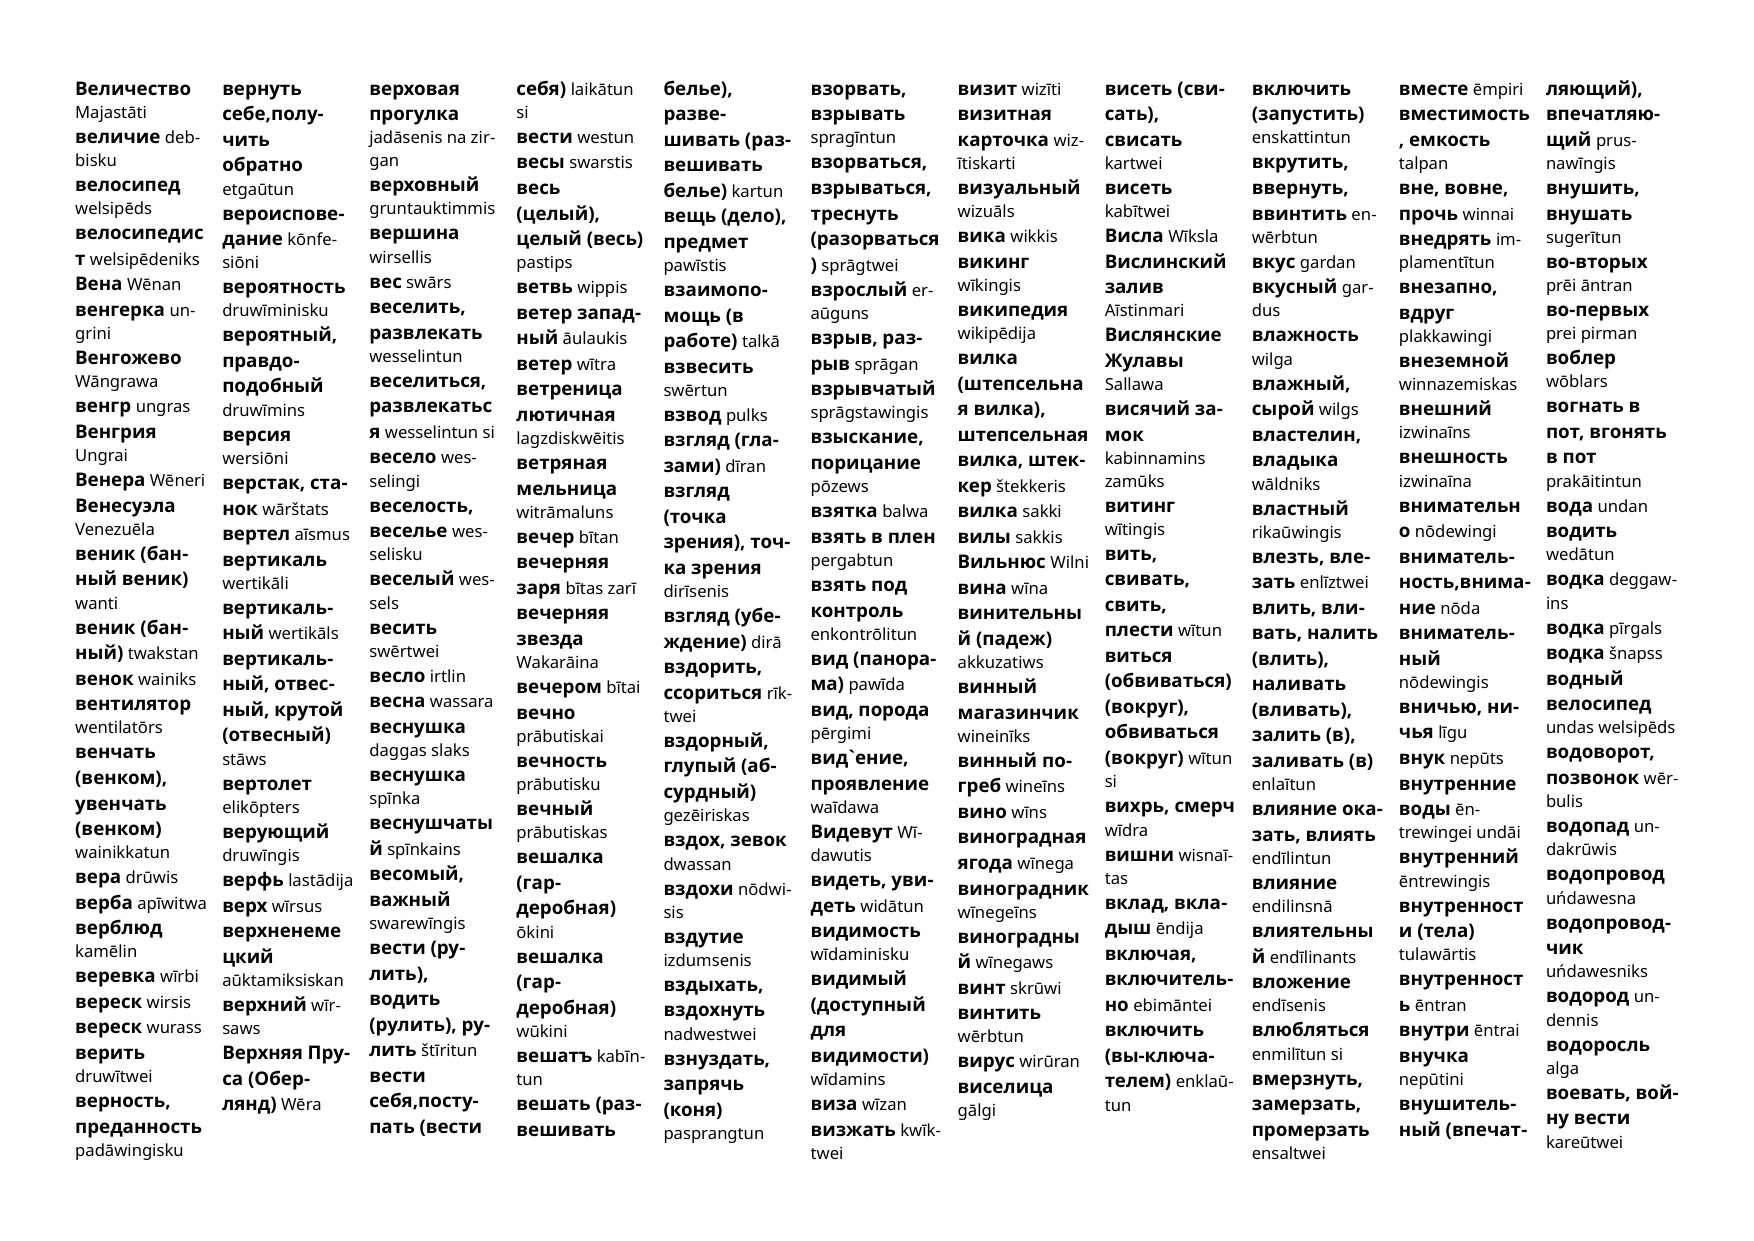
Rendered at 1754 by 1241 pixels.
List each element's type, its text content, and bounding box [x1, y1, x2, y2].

text вести себя,посту­пать (вести [369, 1062, 501, 1139]
text витинг wītingis [1104, 492, 1237, 540]
text взорваться, взрываться, треснуть (разорваться) sprāgtwei [810, 149, 942, 276]
text веснушчатый spīnkains [369, 810, 501, 861]
text винный по­греб wineīns [957, 747, 1089, 798]
text влиятельный endīlinants [1252, 917, 1384, 968]
text водка šnapss [1546, 639, 1678, 665]
text вкус gardan [1252, 248, 1384, 273]
text висеть (сви­сать), свисать kartwei [1104, 75, 1237, 174]
text внутренность ēntran [1399, 966, 1531, 1017]
text вид (панора­ма) pawīda [810, 645, 942, 696]
text ветвь wippis [516, 273, 648, 299]
text вереск wurass [75, 1014, 207, 1039]
text венгерка un­grini [75, 296, 207, 344]
text Венгожево Wāngrawa [75, 344, 207, 393]
text весы swarstis [516, 149, 648, 174]
text водить wedātun [1546, 517, 1678, 566]
text влияние endilinsnā [1252, 869, 1384, 917]
text веник (бан­ный веник) wanti [75, 540, 207, 614]
text верблюд kamēlin [75, 914, 207, 963]
text внедрять im­plamentītun [1399, 225, 1531, 273]
text включить (запустить) enskattintun [1252, 75, 1384, 149]
text величие deb­bisku [75, 123, 207, 171]
text взгляд (убе­ждение) dirā [663, 602, 795, 653]
text вздорить, ссориться rīk­twei [663, 653, 795, 727]
text вина wīna [957, 574, 1089, 600]
text вентилятор wentilatōrs [75, 691, 207, 739]
text вечер bītan [516, 523, 648, 549]
text вечерняя заря bītas zarī [516, 549, 648, 600]
text себя) laikātun si [516, 75, 648, 123]
text вертикаль­ный, отвес­ный, крутой (отвесный) stāws [222, 645, 354, 770]
text вернуть себе,полу­чить обратно etgaūtun [222, 75, 354, 200]
text виноградник wīnegeīns [957, 875, 1089, 923]
text вереск wirsis [75, 988, 207, 1014]
text весь (целый), целый (весь) pastips [516, 174, 648, 273]
text вздохи nōdwi­sis [663, 875, 795, 923]
text вместимость, емкость talpan [1399, 101, 1531, 174]
text вилка sakki [957, 498, 1089, 523]
text визжать kwīk­twei [810, 1116, 942, 1164]
text версия wersiōni [222, 421, 354, 469]
text воблер wōblars [1546, 344, 1678, 393]
text водка deggaw­ins [1546, 566, 1678, 614]
text вика wikkis [957, 222, 1089, 248]
text вкусный gar­dus [1252, 273, 1384, 322]
text венчать (вен­ком), увен­чать (венком) wainikkatun [75, 739, 207, 863]
text вероятность druwīminisku [222, 273, 354, 322]
text влажность wilga [1252, 322, 1384, 370]
text веснушка dag­gas slaks [369, 713, 501, 761]
text взгляд (гла­зами) dīran [663, 427, 795, 478]
text вертикаль­ный wertikāls [222, 594, 354, 645]
text влажный, сы­рой wilgs [1252, 370, 1384, 421]
text Величество Majastāti [75, 75, 207, 123]
text взгляд (точка зрения), точ­ка зрения dirīsenis [663, 478, 795, 602]
text веселый wes­sels [369, 566, 501, 614]
text весело wes­selingi [369, 444, 501, 492]
text взорвать, взрывать spragīntun [810, 75, 942, 149]
text вершина wirsellis [369, 220, 501, 268]
text взыскание, порицание pōzews [810, 424, 942, 498]
text весомый, важный swarewīngis [369, 861, 501, 934]
text видимый (до­ступный для видимости) wīdamins [810, 966, 942, 1090]
text вид`ение, проявление waīdawa [810, 744, 942, 818]
text вниматель­ность,внима­ние nōda [1399, 543, 1531, 619]
text Вислинский залив Aīstinmari [1104, 248, 1237, 322]
text вихрь, смерч wīdra [1104, 793, 1237, 841]
text Венера Wēneri [75, 466, 207, 492]
text википедия wikipēdija [957, 296, 1089, 344]
text вечно prābutiskai [516, 699, 648, 747]
text винный мага­зинчик wineinīks [957, 673, 1089, 747]
text виноградный wīnegaws [957, 923, 1089, 974]
text вниматель­ный nōdewingis [1399, 619, 1531, 693]
text веснушка spīnka [369, 761, 501, 810]
text визитная карточка wiz­ītiskarti [957, 101, 1089, 174]
text винт skrūwi [957, 974, 1089, 999]
text вмерзнуть, замерзать, промерзать ensaltwei [1252, 1065, 1384, 1164]
text веселиться, развлекаться wesselintun si [369, 367, 501, 444]
text водопровод uńdawesna [1546, 861, 1678, 909]
text вклад, вкла­дыш ēndija [1104, 889, 1237, 940]
text венгр ungras [75, 393, 207, 418]
text верность, преданность padāwingisku [75, 1088, 207, 1161]
text вода undan [1546, 492, 1678, 517]
text вера drūwis [75, 863, 207, 889]
text внимательно nōdewingi [1399, 492, 1531, 543]
text вилка (штепсельная вилка), штепсельная вилка, штек­кер štekkeris [957, 344, 1089, 498]
text верхний wīr­saws [222, 991, 354, 1039]
text винтить wērb­tun [957, 999, 1089, 1048]
text Видевут Wī­dawutis [810, 818, 942, 866]
text верховая прогулка jadāsenis na zir­gan [369, 75, 501, 171]
text вздох, зевок dwassan [663, 827, 795, 875]
text велосипедист welsipēdeniks [75, 220, 207, 271]
text включая, включитель­но ebimāntei [1104, 940, 1237, 1017]
text Венгрия Ungrai [75, 418, 207, 466]
text внутренний ēntrewingis [1399, 844, 1531, 892]
text верх wīrsus [222, 892, 354, 917]
text взятка balwa [810, 498, 942, 523]
text влить, вли­вать, налить (влить), нали­вать (вли­вать), залить (в), заливать (в) enlaītun [1252, 594, 1384, 795]
text вогнать в пот, вгонять в пот prakāitintun [1546, 393, 1678, 492]
text вещь (дело), предмет pawīstis [663, 203, 795, 276]
text веревка wīrbi [75, 963, 207, 988]
text вести westun [516, 123, 648, 149]
text вид, порода pērgimi [810, 696, 942, 744]
text вино wīns [957, 798, 1089, 824]
text вешалка (гар­деробная) ōkini [516, 844, 648, 943]
text винительный (падеж) akkuzatiws [957, 600, 1089, 673]
text вертикаль wer­tikāli [222, 546, 354, 594]
text верховный gruntauktimmis [369, 171, 501, 220]
text вероиспове­дание kōnfe­siōni [222, 200, 354, 273]
text ляющий), впечатляю­щий prus­nawīngis [1546, 75, 1678, 174]
text вничью, ни­чья līgu [1399, 693, 1531, 744]
text властный rikaūwingis [1252, 495, 1384, 543]
text вить, свивать, свить, плести wītun [1104, 540, 1237, 642]
text велосипед welsipēds [75, 171, 207, 220]
text взрывчатый sprāgstawingis [810, 376, 942, 424]
text взаимопо­мощь (в рабо­те) talkā [663, 276, 795, 353]
text виться (обви­ваться) (во­круг), обви­ваться (во­круг) wītun si [1104, 642, 1237, 793]
text внешность izwinaīna [1399, 444, 1531, 492]
text вероятный, правдо­подобный druwīmins [222, 322, 354, 421]
text взвесить swēr­tun [663, 353, 795, 401]
text весна wassara [369, 688, 501, 713]
text вечерняя звезда Wakarāina [516, 600, 648, 673]
text викинг wīkingis [957, 248, 1089, 296]
text влияние ока­зать, влиять endīlintun [1252, 795, 1384, 869]
text вместе ēmpiri [1399, 75, 1531, 101]
text Вена Wēnan [75, 271, 207, 296]
text ветер запад­ный āulaukis [516, 299, 648, 350]
text ветряная мельница witrāmaluns [516, 449, 648, 523]
text вешатъ kabīn­tun [516, 1042, 648, 1090]
text вести (ру­лить), водить (рулить), ру­лить štīritun [369, 934, 501, 1062]
text Вильнюс Wilni [957, 549, 1089, 574]
text взрослый er­aūguns [810, 276, 942, 324]
text висячий за­мок kabinnamins zamūks [1104, 396, 1237, 492]
text Верхняя Пру­са (Обер­лянд) Wēra [222, 1039, 354, 1116]
text взрыв, раз­рыв sprāgan [810, 324, 942, 376]
text верба apīwitwa [75, 889, 207, 914]
text включить (вы-ключа­телем) enklaū­tun [1104, 1017, 1237, 1116]
text влюбляться enmilītun si [1252, 1017, 1384, 1065]
text внук nepūts [1399, 744, 1531, 770]
text видимость wī­daminisku [810, 917, 942, 966]
text виноградная ягода wīnega [957, 824, 1089, 875]
text во-вторых prēi āntran [1546, 248, 1678, 296]
text внезапно, вдруг plakkawingi [1399, 273, 1531, 347]
text венок wainiks [75, 665, 207, 691]
text вложение endīsenis [1252, 968, 1384, 1017]
text внучка nepūtini [1399, 1042, 1531, 1090]
text вкрутить, ввернуть, ввинтить en­wērbtun [1252, 149, 1384, 248]
text внеземной winnazemiskas [1399, 347, 1531, 396]
text вес swārs [369, 268, 501, 293]
text водопад un­dakrūwis [1546, 812, 1678, 861]
text бе­лье), разве­шивать (раз­вешивать бе­лье) kartun [663, 75, 795, 203]
text висеть kabītwei [1104, 174, 1237, 222]
text вишни wisnaī­tas [1104, 841, 1237, 889]
text верфь lastādija [222, 866, 354, 892]
text вздутие izdum­senis [663, 923, 795, 971]
text внешний izwinaīns [1399, 396, 1531, 444]
text водоросль alga [1546, 1031, 1678, 1079]
text видеть, уви­деть widātun [810, 866, 942, 917]
text вне, вовне, прочь winnai [1399, 174, 1531, 225]
text ветер wītra [516, 350, 648, 376]
text во-первых prei pirman [1546, 296, 1678, 344]
text верхненемец­кий aūktamik­siskan [222, 917, 354, 991]
text вирус wirūran [957, 1048, 1089, 1073]
text вечером bītai [516, 673, 648, 699]
text взять под контроль enkontrōlitun [810, 571, 942, 645]
text воевать, вой­ну вести kareūtwei [1546, 1079, 1678, 1153]
text вздорный, глупый (аб­сурдный) gezēiriskas [663, 727, 795, 827]
text виза wīzan [810, 1090, 942, 1116]
text внушить, вну­шать sugerītun [1546, 174, 1678, 248]
text внушитель­ный (впечат­ [1399, 1090, 1531, 1141]
text водород un­dennis [1546, 983, 1678, 1031]
text виселица gālgi [957, 1073, 1089, 1122]
text водопровод­чик uńdawesniks [1546, 909, 1678, 983]
text вешать (раз­вешивать [516, 1090, 648, 1141]
text влезть, вле­зать enlīztwei [1252, 543, 1384, 594]
text весло irtlin [369, 662, 501, 688]
text внутренние воды ēn­trewingei undāi [1399, 770, 1531, 844]
text визуальный wizuāls [957, 174, 1089, 222]
text вертолет elikōpters [222, 770, 354, 818]
text верстак, ста­нок wārštats [222, 469, 354, 520]
text ветреница лютичная lagzdiskwēitis [516, 376, 648, 449]
text взять в плен pergabtun [810, 523, 942, 571]
text верить druwītwei [75, 1039, 207, 1088]
text водный вело­сипед undas welsipēds [1546, 665, 1678, 739]
text взвод pulks [663, 401, 795, 427]
text вздыхать, вздохнуть nadwestwei [663, 971, 795, 1045]
text властелин, владыка wāld­niks [1252, 421, 1384, 495]
text вечность prābutisku [516, 747, 648, 795]
text взнуздать, запрячь (коня) pasprangtun [663, 1045, 795, 1144]
text вечный prābutiskas [516, 795, 648, 844]
text весить swērtwei [369, 614, 501, 662]
text веселить, развлекать wesselintun [369, 293, 501, 367]
text внутренности (тела) tulawārtis [1399, 892, 1531, 966]
text Вислянские Жулавы Sallawa [1104, 322, 1237, 396]
text Висла Wīksla [1104, 222, 1237, 248]
text вилы sakkis [957, 523, 1089, 549]
text верующий druwīngis [222, 818, 354, 866]
text визит wizīti [957, 75, 1089, 101]
text водка pīrgals [1546, 614, 1678, 639]
text веселость, веселье wes­selisku [369, 492, 501, 566]
text веник (бан­ный) twakstan [75, 614, 207, 665]
text Венесуэла Venezuēla [75, 492, 207, 540]
text вертел aīsmus [222, 520, 354, 546]
text вешалка (гар­деробная) wūkini [516, 943, 648, 1042]
text водоворот, позвонок wēr­bulis [1546, 739, 1678, 812]
text внутри ēntrai [1399, 1017, 1531, 1042]
